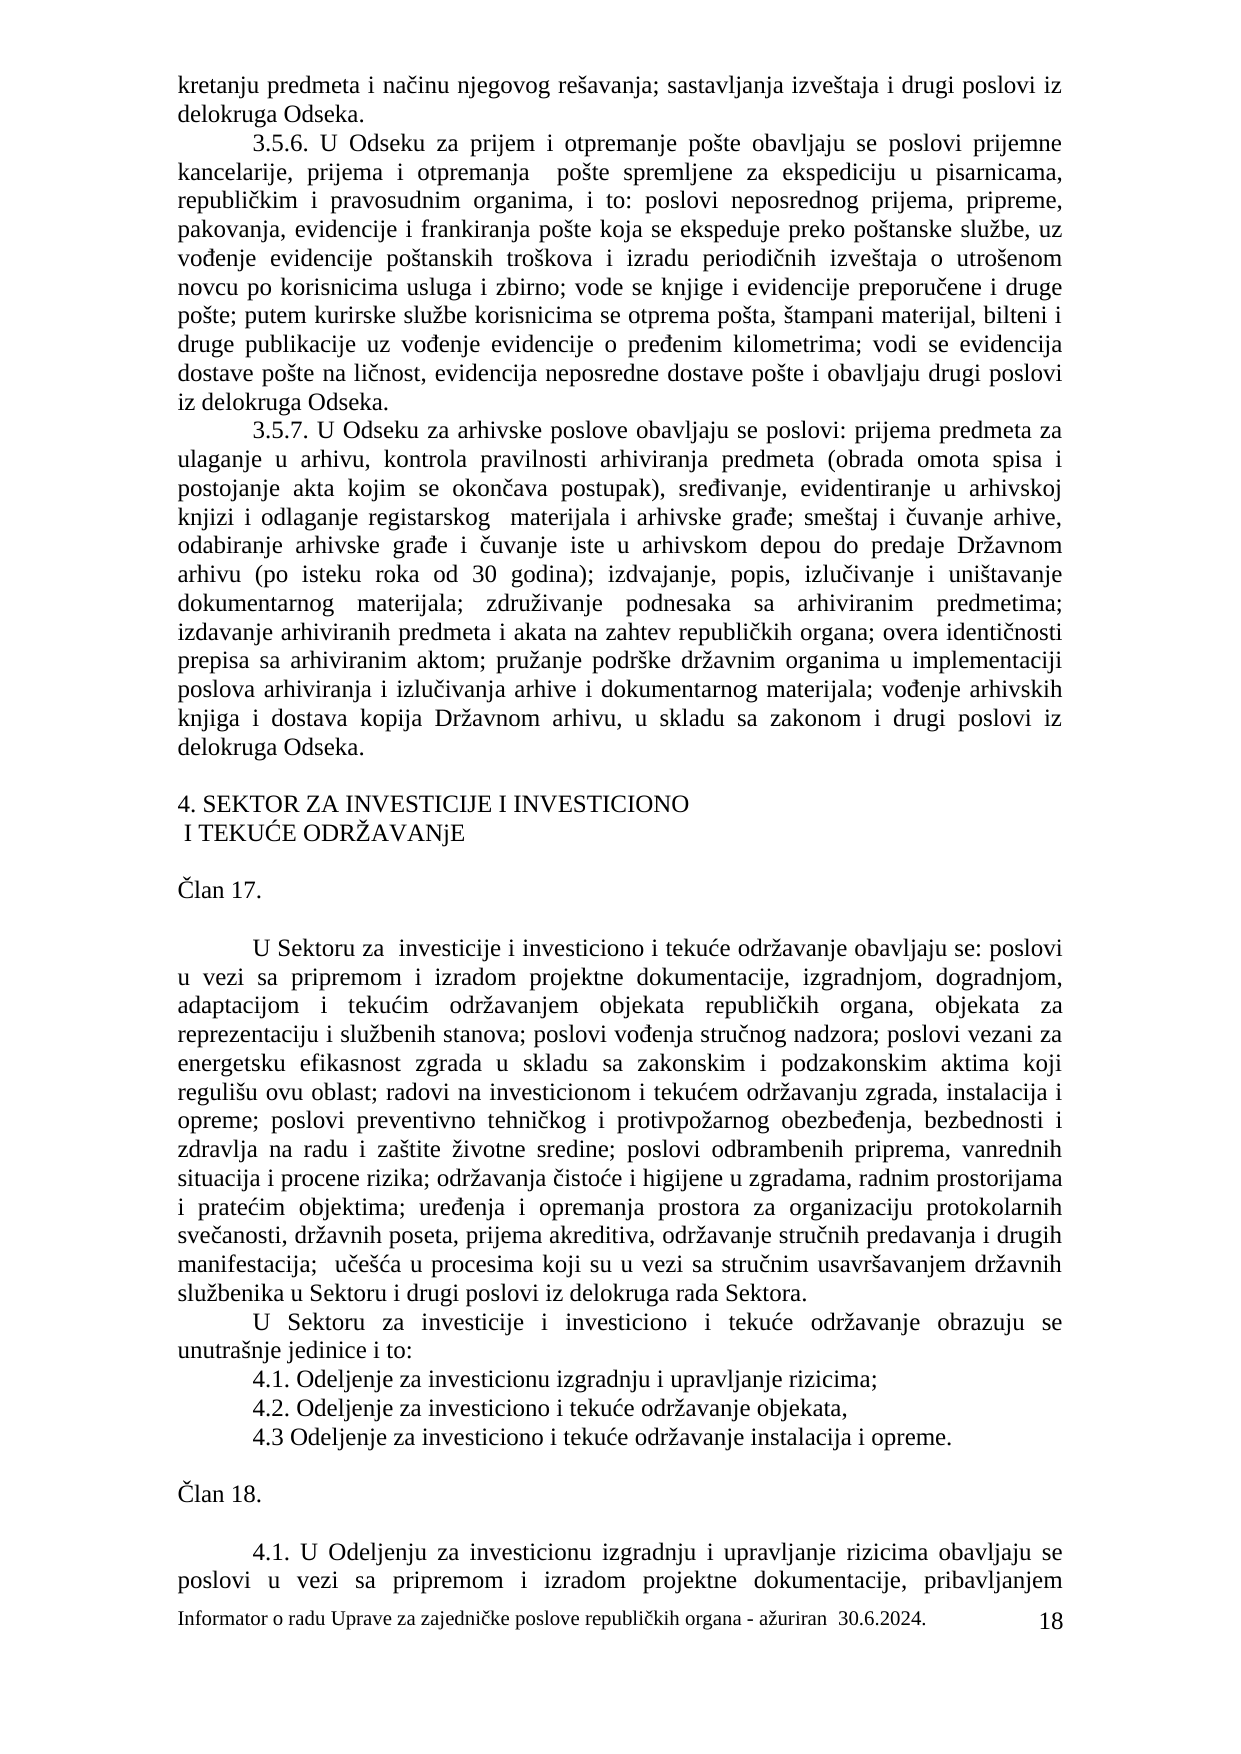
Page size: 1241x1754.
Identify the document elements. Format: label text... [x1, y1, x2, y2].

subtitle 4.1. Odeljenje za investicionu izgradnju i upravljanje rizicima; [177, 1364, 1063, 1393]
subtitle Član 18. [177, 1479, 1063, 1508]
subtitle 4.3 Odeljenje za investiciono i tekuće održavanje instalacija i opreme. [177, 1422, 1063, 1450]
subtitle 3.5.6. U Odseku za prijem i otpremanje pošte obavljaju se poslovi prijemne kancelarije, prijema i otpremanja pošte spremljene za ekspediciju u pisarnicama, republičkim i pravosudnim organima, i to: poslovi neposrednog prijema, pripreme, pakovanja, evidencije i frankiranja pošte koja se ekspeduje preko poštanske službe, uz vođenje evidencije poštanskih troškova i izradu periodičnih izveštaja o utrošenom novcu po korisnicima usluga i zbirno; vode se knjige i evidencije preporučene i druge pošte; putem kurirske službe korisnicima se otprema pošta, štampani materijal, bilteni i druge publikacije uz vođenje evidencije o pređenim kilometrima; vodi se evidencija dostave pošte na ličnost, evidencija neposredne dostave pošte i obavljaju drugi poslovi iz delokruga Odseka. [177, 128, 1063, 415]
subtitle 4. SEKTOR ZA INVESTICIJE I INVESTICIONO [177, 789, 1063, 818]
subtitle I TEKUĆE ODRŽAVANjE [177, 818, 1063, 847]
subtitle 4.2. Odeljenje za investiciono i tekuće održavanje objekata, [177, 1393, 1063, 1422]
subtitle Član 17. [177, 875, 1063, 904]
subtitle U Sektoru za investicije i investiciono i tekuće održavanje obavljaju se: poslovi u vezi sa pripremom i izradom projektne dokumentacije, izgradnjom, dogradnjom, adaptacijom i tekućim održavanjem objekata republičkih organa, objekata za reprezentaciju i službenih stanova; poslovi vođenja stručnog nadzora; poslovi vezani za energetsku efikasnost zgrada u skladu sa zakonskim i podzakonskim aktima koji regulišu ovu oblast; radovi na investicionom i tekućem održavanju zgrada, instalacija i opreme; poslovi preventivno tehničkog i protivpožarnog obezbeđenja, bezbednosti i zdravlja na radu i zaštite životne sredine; poslovi odbrambenih priprema, vanrednih situacija i procene rizika; održavanja čistoće i higijene u zgradama, radnim prostorijama i pratećim objektima; uređenja i opremanja prostora za organizaciju protokolarnih svečanosti, državnih poseta, prijema akreditiva, održavanje stručnih predavanja i drugih manifestacija; učešća u procesima koji su u vezi sa stručnim usavršavanjem državnih službenika u Sektoru i drugi poslovi iz delokruga rada Sektora. [177, 933, 1063, 1307]
subtitle U Sektoru za investicije i investiciono i tekuće održavanje obrazuju se unutrašnje jedinice i to: [177, 1307, 1063, 1364]
subtitle kretanju predmeta i načinu njegovog rešavanja; sastavljanja izveštaja i drugi poslovi iz delokruga Odseka. [177, 70, 1063, 128]
subtitle 4.1. U Odeljenju za investicionu izgradnju i upravljanje rizicima obavljaju se poslovi u vezi sa pripremom i izradom projektne dokumentacije, pribavljanjem [177, 1537, 1063, 1594]
subtitle 3.5.7. U Odseku za arhivske poslove obavljaju se poslovi: prijema predmeta za ulaganje u arhivu, kontrola pravilnosti arhiviranja predmeta (obrada omota spisa i postojanje akta kojim se okončava postupak), sređivanje, evidentiranje u arhivskoj knjizi i odlaganje registarskog materijala i arhivske građe; smeštaj i čuvanje arhive, odabiranje arhivske građe i čuvanje iste u arhivskom depou do predaje Državnom arhivu (po isteku roka od 30 godina); izdvajanje, popis, izlučivanje i uništavanje dokumentarnog materijala; združivanje podnesaka sa arhiviranim predmetima; izdavanje arhiviranih predmeta i akata na zahtev republičkih organa; overa identičnosti prepisa sa arhiviranim aktom; pružanje podrške državnim organima u implementaciji poslova arhiviranja i izlučivanja arhive i dokumentarnog materijala; vođenje arhivskih knjiga i dostava kopija Državnom arhivu, u skladu sa zakonom i drugi poslovi iz delokruga Odseka. [177, 415, 1063, 760]
